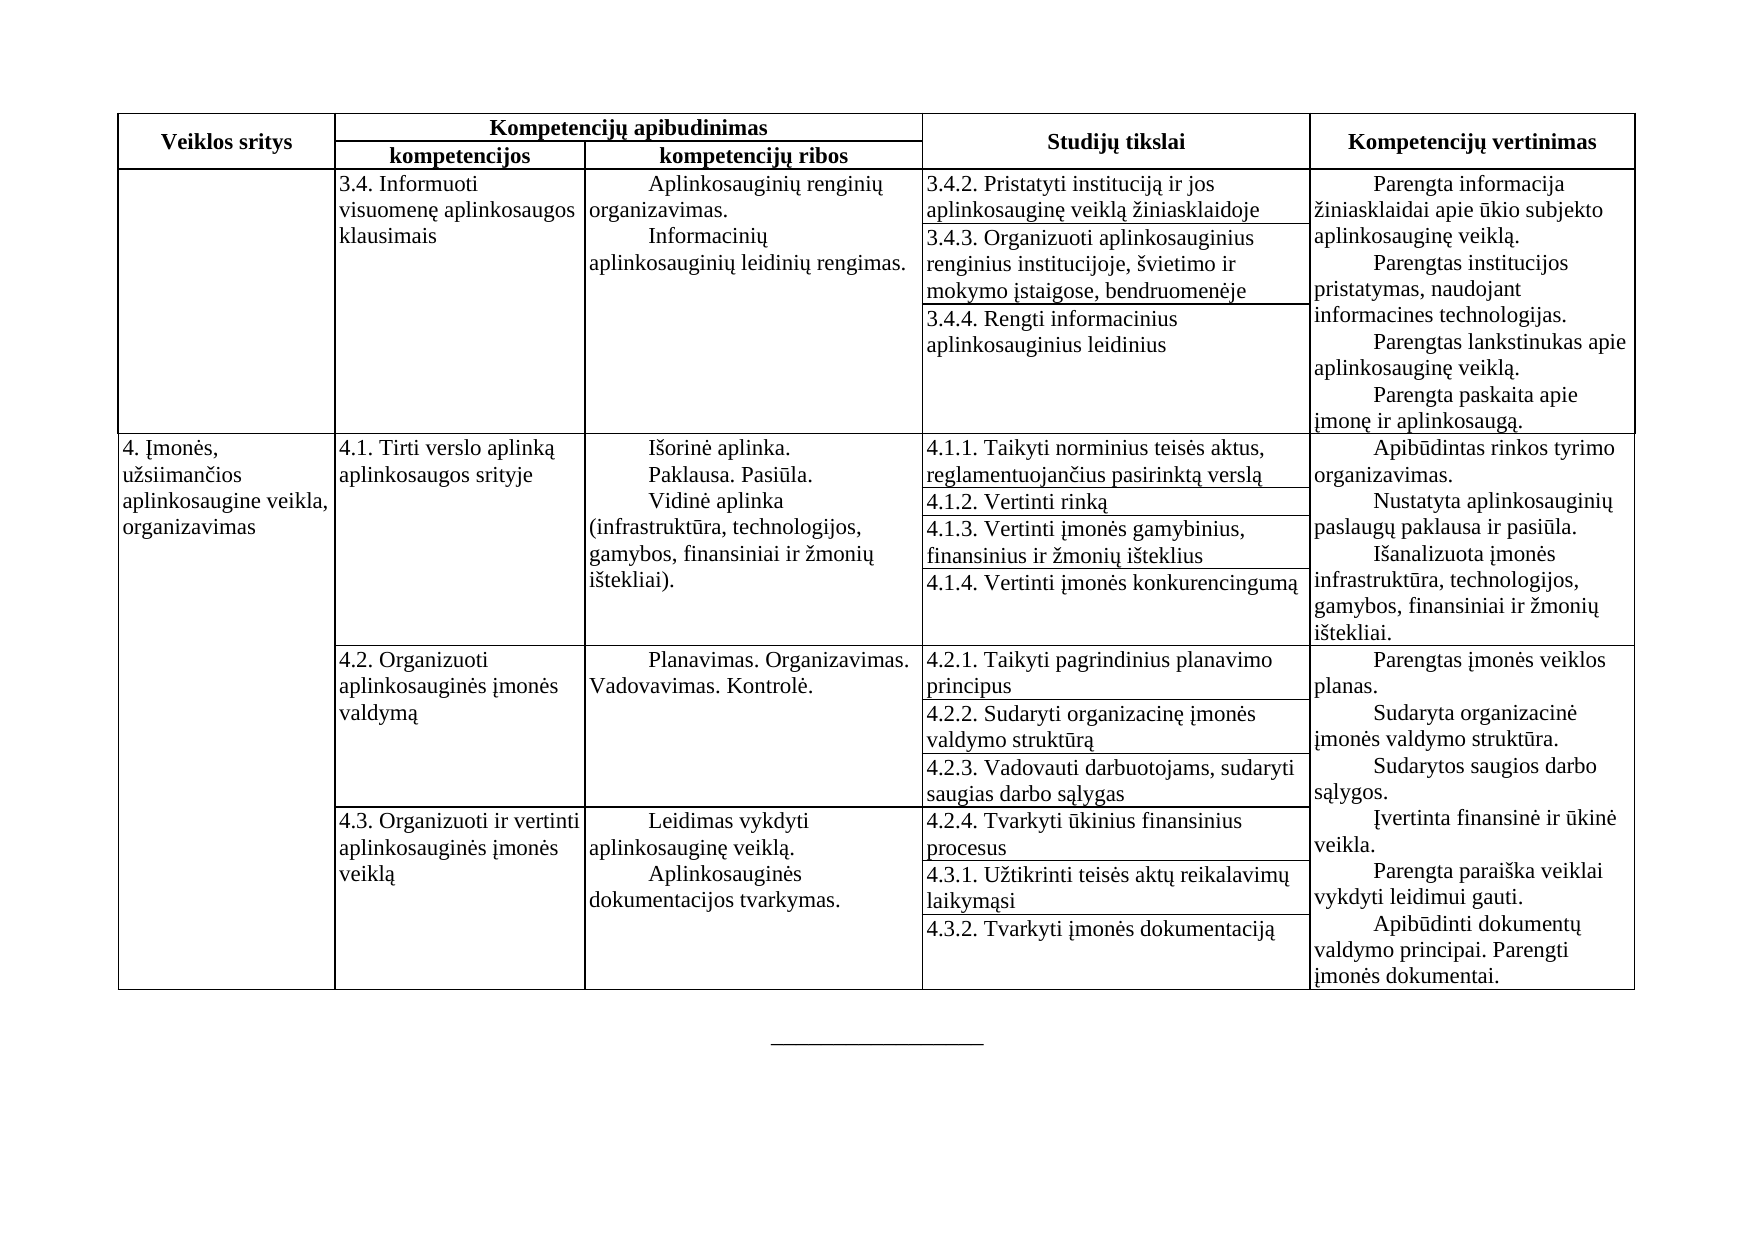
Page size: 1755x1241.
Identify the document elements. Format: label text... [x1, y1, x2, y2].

table_cell 4.1. Tirti verslo aplinką aplinkosaugos srityje [336, 434, 584, 645]
table_cell [119, 170, 334, 433]
table_cell 4.1.3. Vertinti įmonės gamybinius, finansinius ir žmonių išteklius [923, 516, 1309, 568]
table_cell 4.1.4. Vertinti įmonės konkurencingumą [923, 569, 1309, 645]
table_cell 3.4. Informuoti visuomenę aplinkosaugos klausimais [336, 170, 584, 433]
table_cell Apibūdintas rinkos tyrimo organizavimas. Nustatyta aplinkosauginių paslaugų paklausa ir pasiūla. Išanalizuota įmonės infrastruktūra, technologijos, gamybos, finansiniai ir žmonių ištekliai. [1311, 434, 1634, 645]
table_cell 4.2.2. Sudaryti organizacinę įmonės valdymo struktūrą [923, 700, 1309, 753]
table_cell 4.2.3. Vadovauti darbuotojams, sudaryti saugias darbo sąlygas [923, 754, 1309, 806]
table_cell 4.2.4. Tvarkyti ūkinius finansinius procesus [923, 808, 1309, 860]
table_cell Išorinė aplinka. Paklausa. Pasiūla. Vidinė aplinka (infrastruktūra, technologijos, gamybos, finansiniai ir žmonių ištekliai). [586, 434, 922, 645]
table_cell Parengta informacija žiniasklaidai apie ūkio subjekto aplinkosauginę veiklą. Parengtas institucijos pristatymas, naudojant informacines technologijas. Parengtas lankstinukas apie aplinkosauginę veiklą. Parengta paskaita apie įmonę ir aplinkosaugą. [1311, 170, 1634, 433]
table_cell 4.2. Organizuoti aplinkosauginės įmonės valdymą [336, 646, 584, 806]
table_cell kompetencijų ribos [586, 142, 922, 168]
table_header Kompetencijų vertinimas [1311, 114, 1634, 168]
table_cell 3.4.2. Pristatyti instituciją ir jos aplinkosauginę veiklą žiniasklaidoje [923, 170, 1309, 222]
table_cell 3.4.4. Rengti informacinius aplinkosauginius leidinius [923, 305, 1309, 433]
table_header Veiklos sritys [119, 114, 334, 168]
table_cell 4.3. Organizuoti ir vertinti aplinkosauginės įmonės veiklą [336, 808, 584, 989]
table_cell 4.3.1. Užtikrinti teisės aktų reikalavimų laikymąsi [923, 861, 1309, 914]
table_cell 4.2.1. Taikyti pagrindinius planavimo principus [923, 646, 1309, 699]
table_header Studijų tikslai [923, 114, 1309, 168]
table_cell 3.4.3. Organizuoti aplinkosauginius renginius institucijoje, švietimo ir mokymo įstaigose, bendruomenėje [923, 224, 1309, 303]
table_cell kompetencijos [336, 142, 584, 168]
table_cell 4.1.2. Vertinti rinką [923, 488, 1309, 514]
table_cell Aplinkosauginių renginių organizavimas. Informacinių aplinkosauginių leidinių rengimas. [586, 170, 922, 433]
table_cell 4. Įmonės, užsiimančios aplinkosaugine veikla, organizavimas [119, 434, 334, 989]
table_cell 4.3.2. Tvarkyti įmonės dokumentaciją [923, 915, 1309, 989]
table_cell Planavimas. Organizavimas. Vadovavimas. Kontrolė. [586, 646, 922, 806]
table_cell 4.1.1. Taikyti norminius teisės aktus, reglamentuojančius pasirinktą verslą [923, 434, 1309, 487]
table_cell Parengtas įmonės veiklos planas. Sudaryta organizacinė įmonės valdymo struktūra. Sudarytos saugios darbo sąlygos. Įvertinta finansinė ir ūkinė veikla. Parengta paraiška veiklai vykdyti leidimui gauti. Apibūdinti dokumentų valdymo principai. Parengti įmonės dokumentai. [1311, 646, 1634, 989]
table_header Kompetencijų apibudinimas [336, 114, 922, 140]
table_cell Leidimas vykdyti aplinkosauginę veiklą. Aplinkosauginės dokumentacijos tvarkymas. [586, 808, 922, 989]
text _________________ [118, 1019, 1636, 1047]
